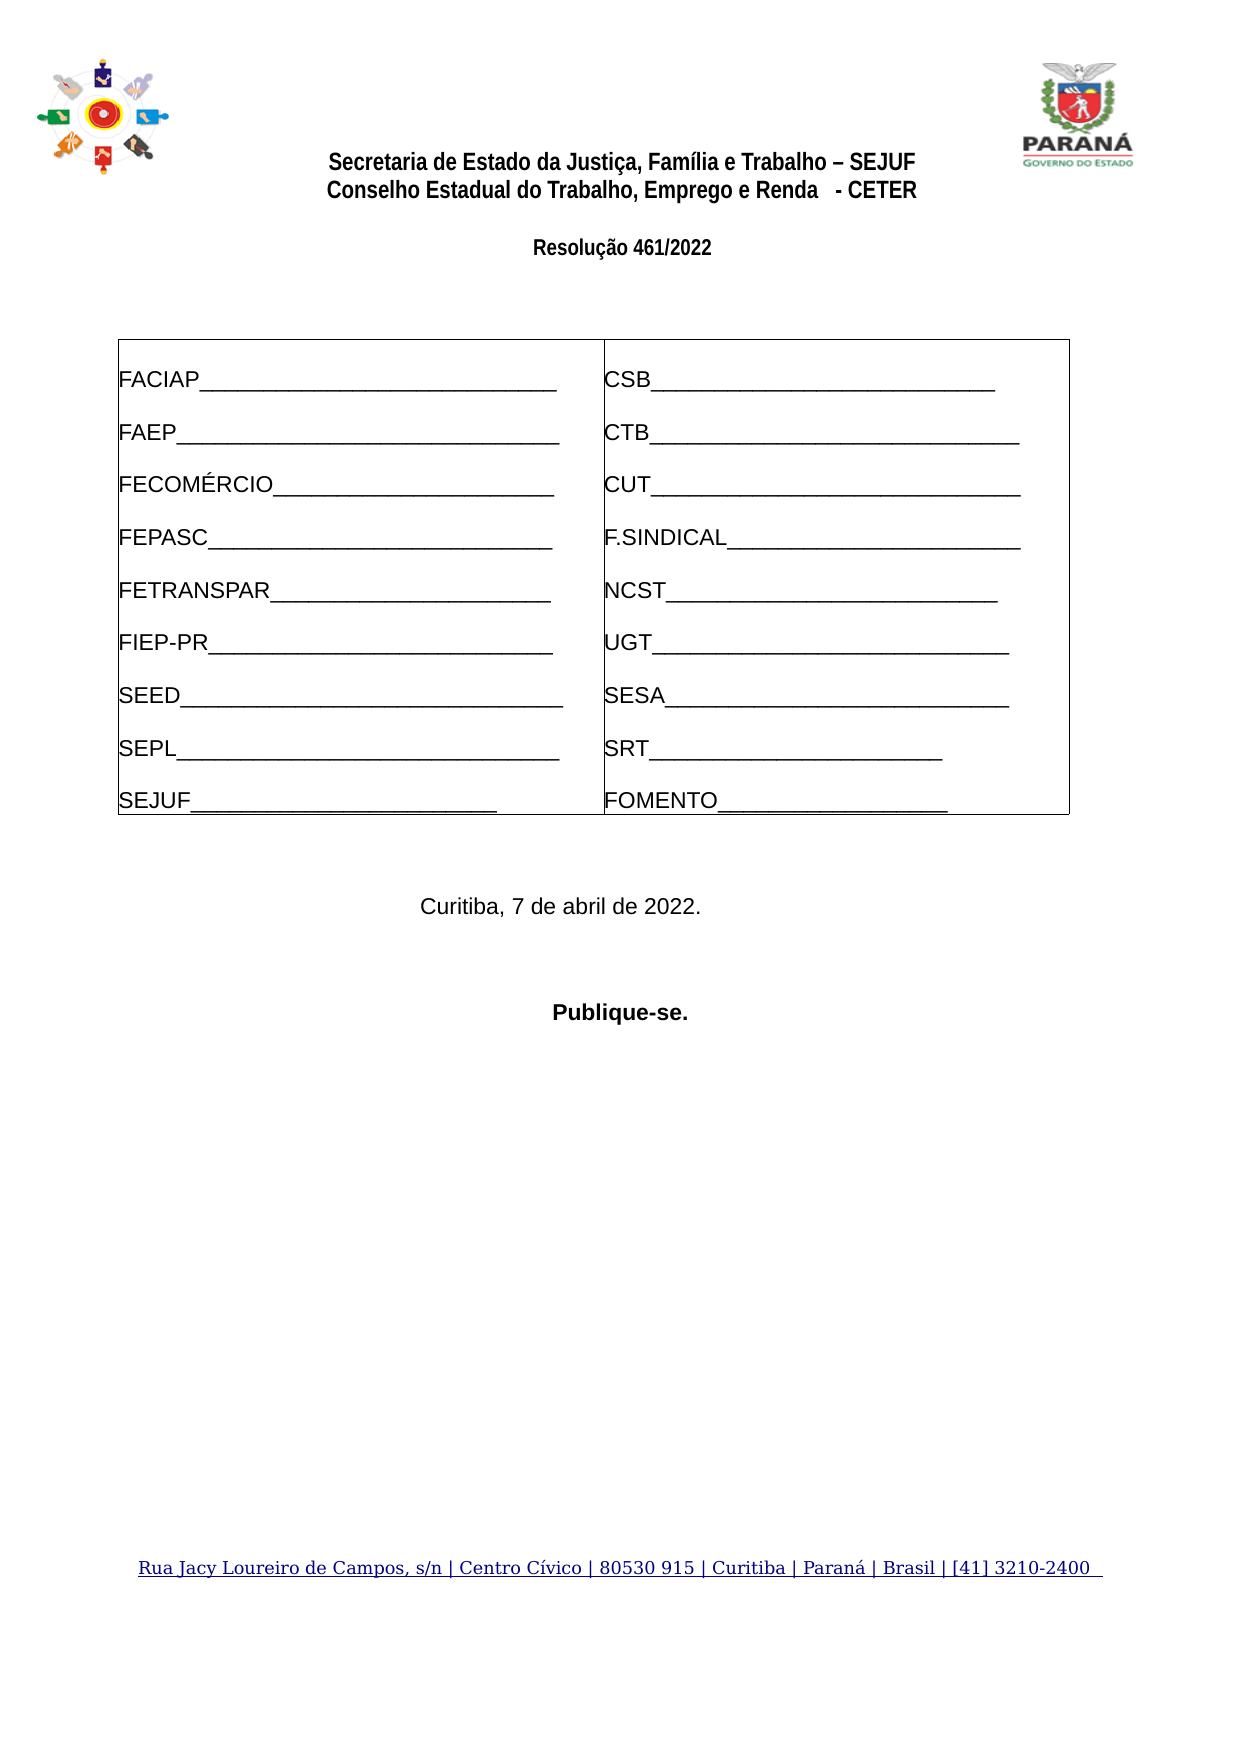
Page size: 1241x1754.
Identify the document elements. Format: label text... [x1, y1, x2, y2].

text Resolução 461/2022 [118, 234, 1126, 260]
text Curitiba, 7 de abril de 2022. [118, 893, 1122, 919]
picture [1021, 61, 1141, 179]
text Publique-se. [118, 998, 1122, 1025]
table_header FACIAP____________________________ FAEP______________________________ FECOMÉRCIO______________________ FEPASC___________________________ FETRANSPAR______________________ FIEP-PR___________________________ SEED______________________________ SEPL______________________________ SEJUF________________________ [119, 340, 604, 814]
table_header CSB___________________________ CTB_____________________________ CUT_____________________________ F.SINDICAL_______________________ NCST__________________________ UGT____________________________ SESA___________________________ SRT_______________________ FOMENTO__________________ [605, 340, 1069, 814]
picture [35, 58, 171, 175]
